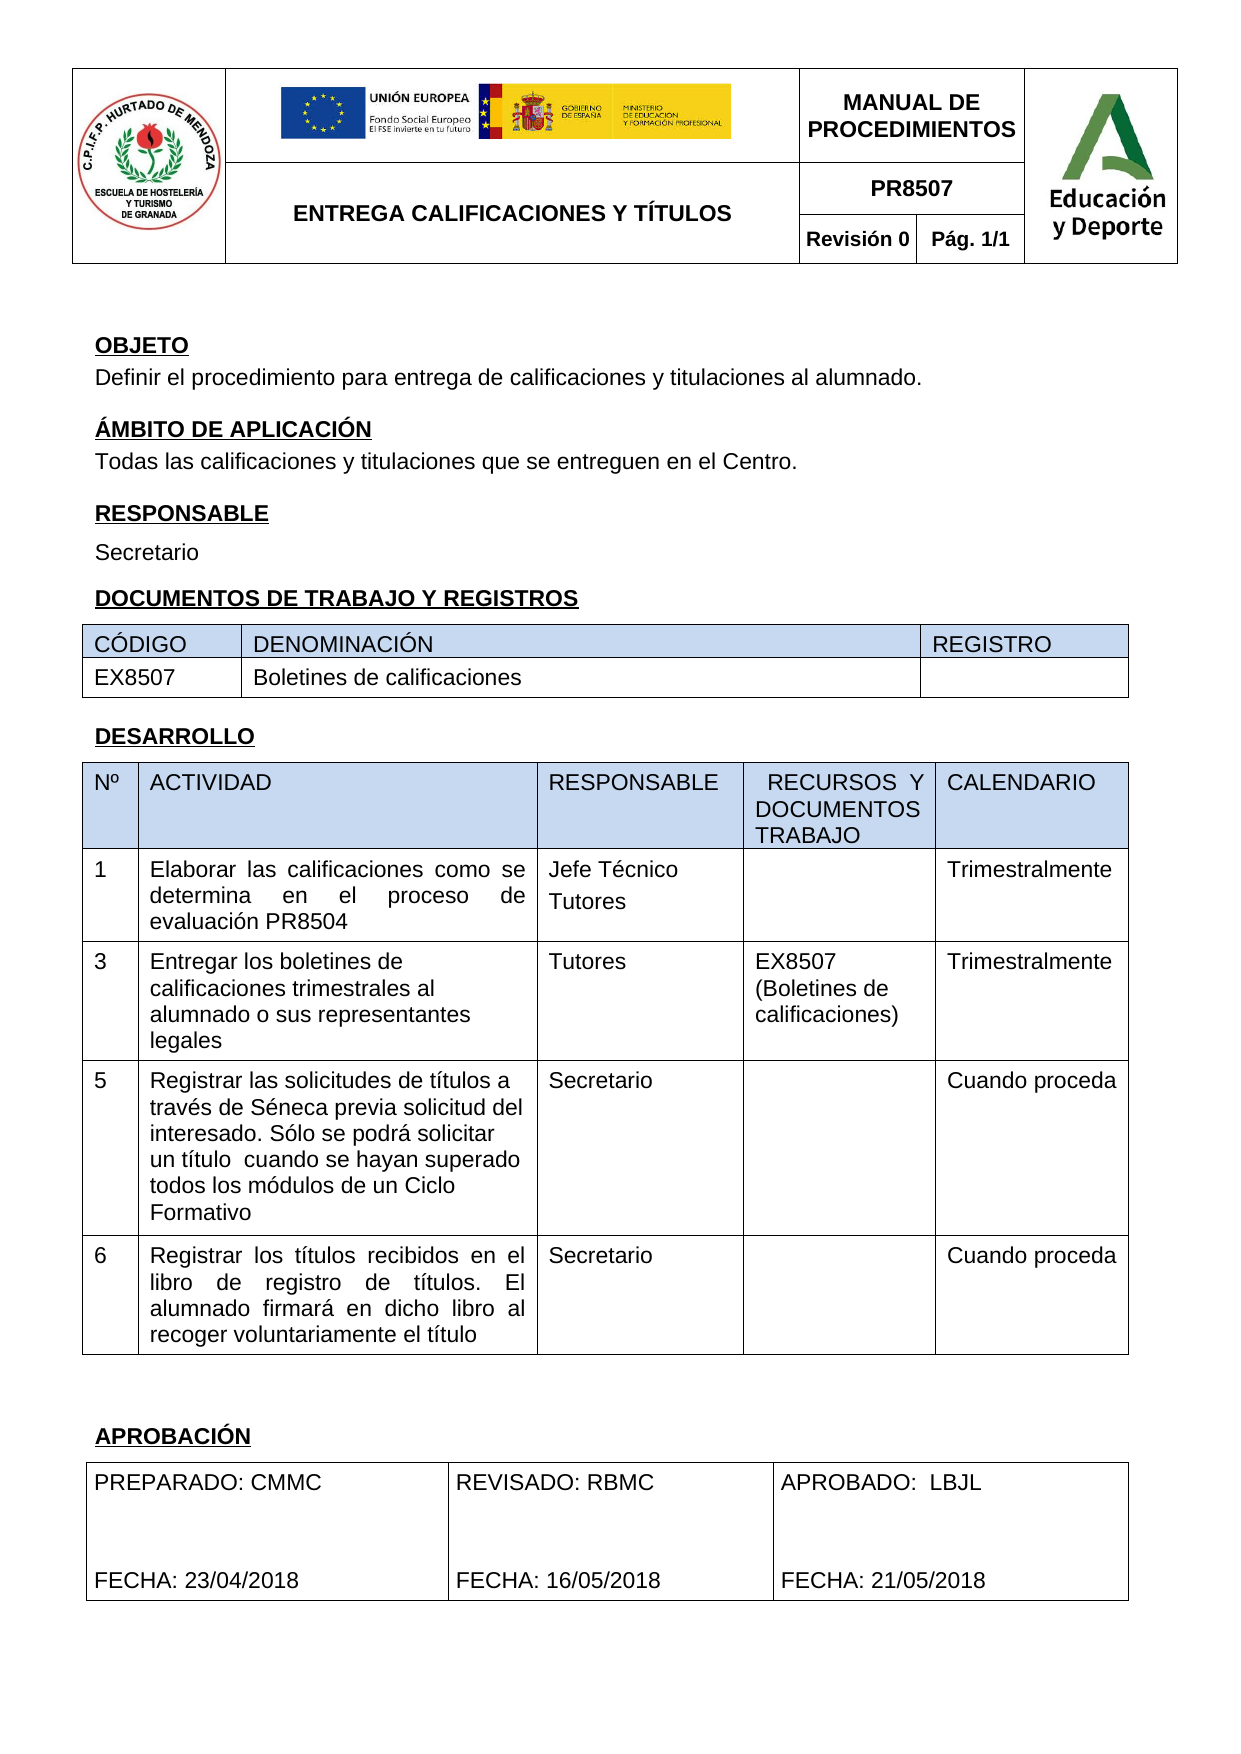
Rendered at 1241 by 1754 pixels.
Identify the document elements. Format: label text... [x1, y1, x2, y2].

table_cell Cuando proceda [936, 1236, 1128, 1354]
table_cell Secretario [538, 1061, 743, 1235]
table_cell 6 [83, 1236, 138, 1354]
table_cell Trimestralmente [936, 942, 1128, 1060]
table_cell 3 [83, 942, 138, 1060]
text Definir el procedimiento para entrega de calificaciones y titulaciones al alumnado. [94, 364, 1122, 391]
picture [277, 83, 732, 139]
table_header CALENDARIO [936, 763, 1128, 848]
table_cell Entregar los boletines de calificaciones trimestrales al alumnado o sus representantes legales [139, 942, 537, 1060]
table_cell [744, 849, 935, 941]
picture [1045, 91, 1169, 240]
table_header Nº [83, 763, 138, 848]
table_header DENOMINACIÓN [242, 625, 920, 657]
table_cell Jefe Técnico Tutores [538, 849, 743, 941]
text OBJETO [94, 332, 1122, 358]
table_cell Cuando proceda [936, 1061, 1128, 1235]
text Todas las calificaciones y titulaciones que se entreguen en el Centro. [94, 448, 1122, 475]
text DOCUMENTOS DE TRABAJO Y REGISTROS [94, 584, 1122, 611]
text DESARROLLO [94, 723, 1122, 749]
table_cell 1 [83, 849, 138, 941]
picture [76, 93, 222, 231]
table_header PREPARADO: CMMC FECHA: 23/04/2018 [87, 1463, 448, 1599]
text Secretario [94, 538, 1122, 565]
table_cell [744, 1061, 935, 1235]
table_cell [921, 658, 1128, 697]
table_cell Trimestralmente [936, 849, 1128, 941]
table_header APROBADO: LBJL FECHA: 21/05/2018 [774, 1463, 1128, 1599]
table_header REVISADO: RBMC FECHA: 16/05/2018 [449, 1463, 773, 1599]
table_cell EX8507 (Boletines de calificaciones) [744, 942, 935, 1060]
table_cell Boletines de calificaciones [242, 658, 920, 697]
table_header REGISTRO [921, 625, 1128, 657]
table_cell [744, 1236, 935, 1354]
table_cell 5 [83, 1061, 138, 1235]
table_cell Registrar las solicitudes de títulos a través de Séneca previa solicitud del interesado. Sólo se podrá solicitar un título cuando se hayan superado todos los módulos de un Ciclo Formativo [139, 1061, 537, 1235]
table_cell Registrar los títulos recibidos en el libro de registro de títulos. El alumnado firmará en dicho libro al recoger voluntariamente el título [139, 1236, 537, 1354]
table_cell EX8507 [83, 658, 241, 697]
text APROBACIÓN [94, 1423, 1122, 1449]
text RESPONSABLE [94, 500, 1122, 526]
table_header RESPONSABLE [538, 763, 743, 848]
table_cell Secretario [538, 1236, 743, 1354]
table_header ACTIVIDAD [139, 763, 537, 848]
table_cell Tutores [538, 942, 743, 1060]
text ÁMBITO DE APLICACIÓN [94, 416, 1122, 442]
table_header RECURSOS Y DOCUMENTOS TRABAJO [744, 763, 935, 848]
table_cell Elaborar las calificaciones como se determina en el proceso de evaluación PR8504 [139, 849, 537, 941]
table_header CÓDIGO [83, 625, 241, 657]
